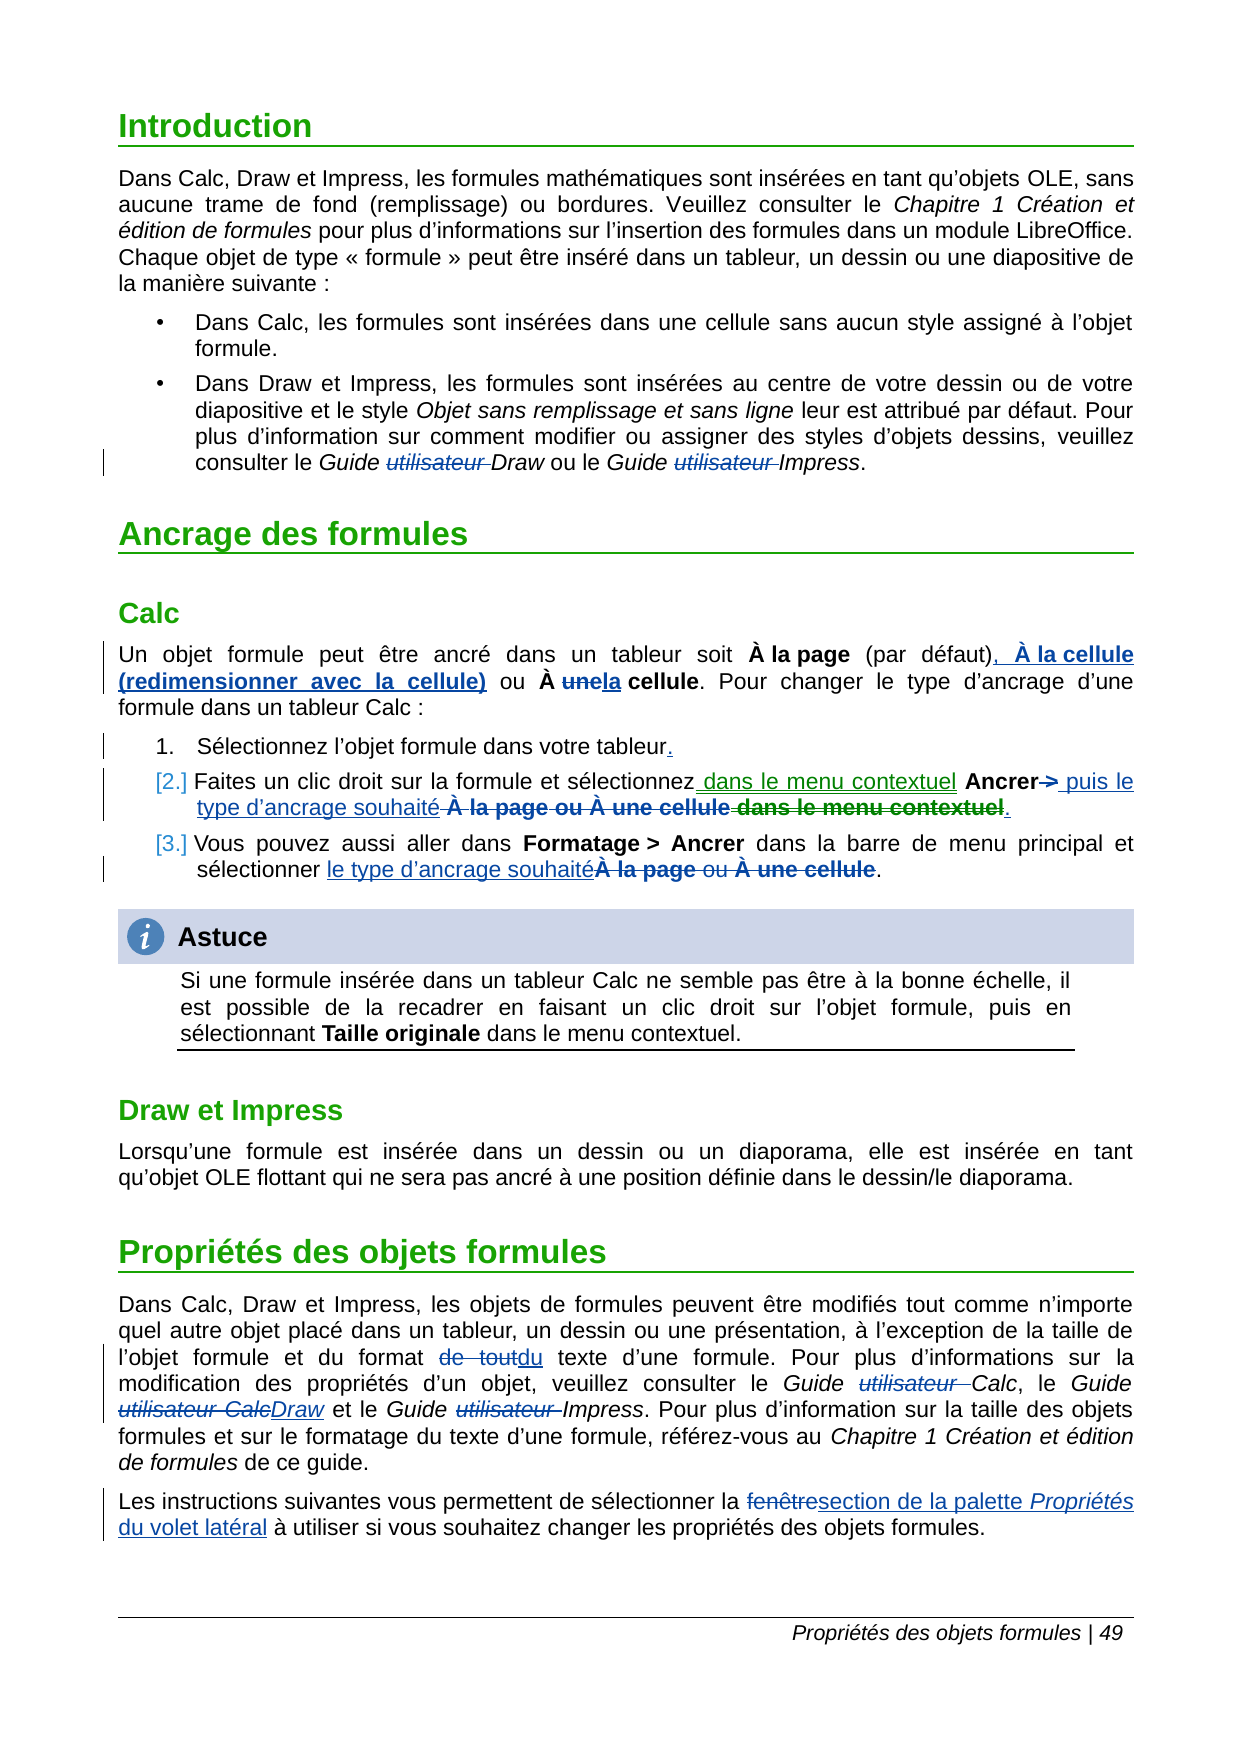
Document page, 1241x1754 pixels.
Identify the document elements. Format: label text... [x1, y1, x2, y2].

list Sélectionnez l’objet formule dans votre tableur. [155, 733, 1134, 759]
subtitle Draw et Impress [118, 1093, 1134, 1126]
list Dans Calc, les formules sont insérées dans une cellule sans aucun style assigné à l’objet formule. [156, 309, 1134, 361]
subtitle Astuce [118, 909, 1134, 964]
text Dans Calc, Draw et Impress, les objets de formules peuvent être modifiés tout comme n’importe quel autre objet placé dans un tableur, un dessin ou une présentation, à l’exception de la taille de l’objet formule et du format du texte d’une formule. Pour plus d’informations sur la modification des propriétés d’un objet, veuillez consulter le Guide Calc, le Guide Draw et le Guide Impress. Pour plus d’information sur la taille des objets formules et sur le formatage du texte d’une formule, référez-vous au Chapitre 1 Création et édition de formules de ce guide. [118, 1291, 1134, 1475]
subtitle Calc [118, 596, 1134, 629]
subtitle Ancrage des formules [118, 514, 1134, 552]
text Un objet formule peut être ancré dans un tableur soit À la page (par défaut), À la cellule (redimensionner avec la cellule) ou À la cellule. Pour changer le type d’ancrage d’une formule dans un tableur Calc : [118, 641, 1134, 720]
list Dans Draw et Impress, les formules sont insérées au centre de votre dessin ou de votre diapositive et le style Objet sans remplissage et sans ligne leur est attribué par défaut. Pour plus d’information sur comment modifier ou assigner des styles d’objets dessins, veuillez consulter le Guide Draw ou le Guide Impress. [156, 370, 1134, 476]
text Chaque objet de type « formule » peut être inséré dans un tableur, un dessin ou une diapositive de la manière suivante : [118, 243, 1134, 296]
text Dans Calc, Draw et Impress, les formules mathématiques sont insérées en tant qu’objets OLE, sans aucune trame de fond (remplissage) ou bordures. Veuillez consulter le Chapitre 1 Création et édition de formules pour plus d’informations sur l’insertion des formules dans un module LibreOffice. [118, 164, 1134, 243]
subtitle Propriétés des objets formules [118, 1233, 1134, 1271]
text Les instructions suivantes vous permettent de sélectionner la section de la palette Propriétés du volet latéral à utiliser si vous souhaitez changer les propriétés des objets formules. [118, 1488, 1134, 1541]
text Lorsqu’une formule est insérée dans un dessin ou un diaporama, elle est insérée en tant qu’objet OLE flottant qui ne sera pas ancré à une position définie dans le dessin/le diaporama. [118, 1138, 1134, 1191]
text Si une formule insérée dans un tableur Calc ne semble pas être à la bonne échelle, il est possible de la recadrer en faisant un clic droit sur l’objet formule, puis en sélectionnant Taille originale dans le menu contextuel. [177, 964, 1075, 1049]
list Faites un clic droit sur la formule et sélectionnez dans le menu contextuel Ancrer puis le type d’ancrage souhaité. [155, 768, 1134, 821]
list Vous pouvez aussi aller dans Formatage > Ancrer dans la barre de menu principal et sélectionner le type d’ancrage souhaité. [155, 829, 1134, 882]
subtitle Introduction [118, 106, 1134, 145]
